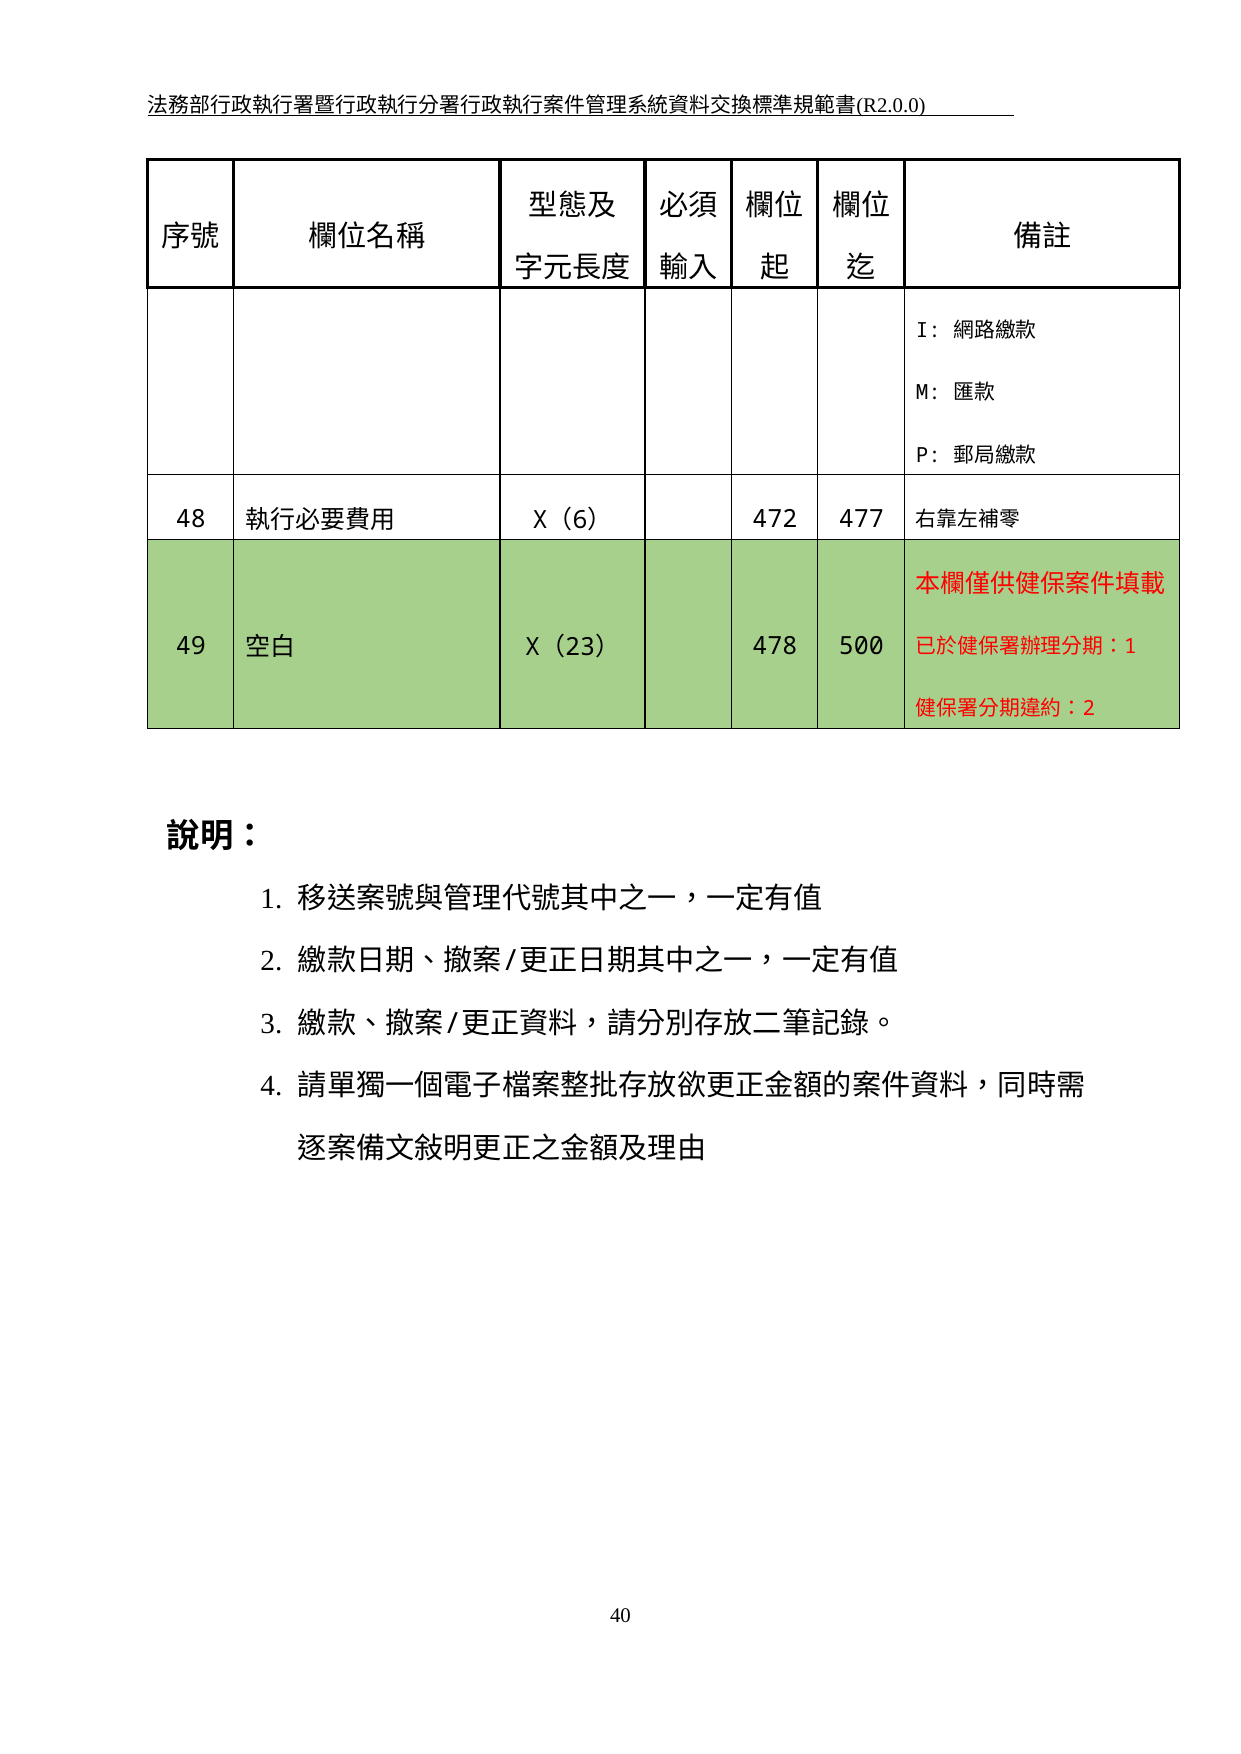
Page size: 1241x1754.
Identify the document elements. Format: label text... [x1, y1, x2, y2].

table_cell 本欄僅供健保案件填載 已於健保署辦理分期：1 健保署分期違約：2 [905, 540, 1179, 728]
list 請單獨一個電子檔案整批存放欲更正金額的案件資料，同時需逐案備文敍明更正之金額及理由 [260, 1041, 1092, 1166]
table_cell X（6） [501, 475, 644, 539]
table_cell 執行必要費用 [234, 475, 499, 539]
table_cell [732, 289, 817, 474]
table_header 欄位名稱 [235, 161, 498, 286]
table_cell [646, 475, 731, 539]
table_cell [646, 540, 731, 728]
table_header 必須 輸入 [647, 161, 730, 286]
table_header 備註 [906, 161, 1178, 286]
list 移送案號與管理代號其中之一，一定有值 [260, 854, 1092, 916]
table_cell [646, 289, 731, 474]
table_header 欄位 起 [733, 161, 816, 286]
text 說明： [166, 791, 1092, 854]
table_cell [501, 289, 644, 474]
table_cell [148, 289, 233, 474]
table_cell [234, 289, 499, 474]
list 繳款、撤案/更正資料，請分別存放二筆記錄。 [260, 979, 1092, 1041]
table_cell 500 [818, 540, 904, 728]
table_header 欄位 迄 [819, 161, 903, 286]
table_cell 477 [818, 475, 904, 539]
list 繳款日期、撤案/更正日期其中之一，一定有值 [260, 916, 1092, 979]
table_cell [818, 289, 904, 474]
table_cell 右靠左補零 [905, 475, 1179, 539]
table_header 序號 [149, 161, 232, 286]
table_cell X（23） [501, 540, 644, 728]
table_cell 空白 [234, 540, 499, 728]
table_cell 49 [148, 540, 233, 728]
table_cell 472 [732, 475, 817, 539]
table_cell 478 [732, 540, 817, 728]
table_header 型態及 字元長度 [502, 161, 643, 286]
table_cell 48 [148, 475, 233, 539]
table_cell I: 網路繳款 M: 匯款 P: 郵局繳款 [905, 289, 1179, 474]
